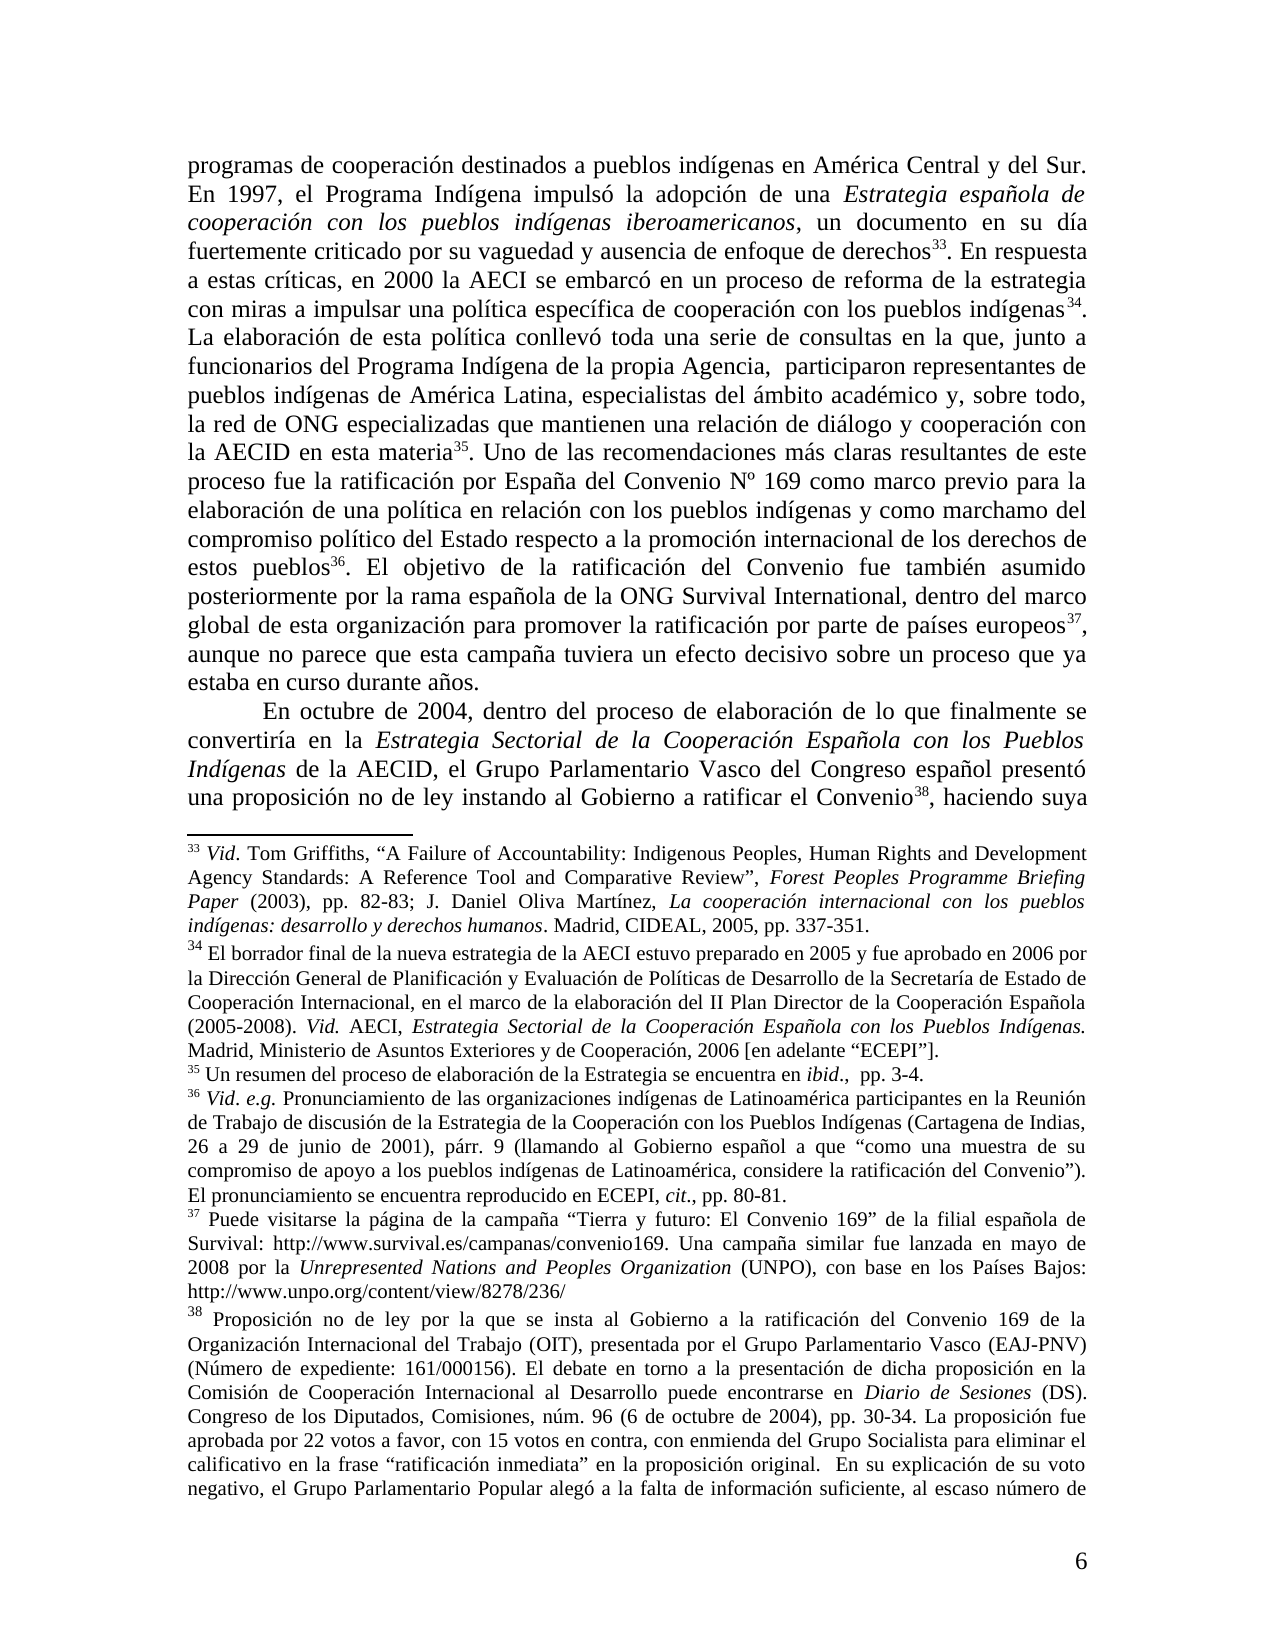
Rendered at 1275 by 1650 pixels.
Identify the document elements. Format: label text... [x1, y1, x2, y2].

text Un resumen del proceso de elaboración de la Estrategia se encuentra en ibid., pp. 3-4. [187, 1062, 1087, 1086]
text Vid. Tom Griffiths, “A Failure of Accountability: Indigenous Peoples, Human Rights and Development Agency Standards: A Reference Tool and Comparative Review”, Forest Peoples Programme Briefing Paper (2003), pp. 82-83; J. Daniel Oliva Martínez, La cooperación internacional con los pueblos indígenas: desarrollo y derechos humanos. Madrid, CIDEAL, 2005, pp. 337-351. [187, 841, 1087, 937]
text En octubre de 2004, dentro del proceso de elaboración de lo que finalmente se convertiría en la Estrategia Sectorial de la Cooperación Española con los Pueblos Indígenas de la AECID, el Grupo Parlamentario Vasco del Congreso español presentó una proposición no de ley instando al Gobierno a ratificar el Convenio, haciendo suya [187, 696, 1087, 811]
text Proposición no de ley por la que se insta al Gobierno a la ratificación del Convenio 169 de la Organización Internacional del Trabajo (OIT), presentada por el Grupo Parlamentario Vasco (EAJ-PNV) (Número de expediente: 161/000156). El debate en torno a la presentación de dicha proposición en la Comisión de Cooperación Internacional al Desarrollo puede encontrarse en Diario de Sesiones (DS). Congreso de los Diputados, Comisiones, núm. 96 (6 de octubre de 2004), pp. 30-34. La proposición fue aprobada por 22 votos a favor, con 15 votos en contra, con enmienda del Grupo Socialista para eliminar el calificativo en la frase “ratificación inmediata” en la proposición original. En su explicación de su voto negativo, el Grupo Parlamentario Popular alegó a la falta de información suficiente, al escaso número de [187, 1303, 1087, 1500]
text programas de cooperación destinados a pueblos indígenas en América Central y del Sur. En 1997, el Programa Indígena impulsó la adopción de una Estrategia española de cooperación con los pueblos indígenas iberoamericanos, un documento en su día fuertemente criticado por su vaguedad y ausencia de enfoque de derechos. En respuesta a estas críticas, en 2000 la AECI se embarcó en un proceso de reforma de la estrategia con miras a impulsar una política específica de cooperación con los pueblos indígenas. La elaboración de esta política conllevó toda una serie de consultas en la que, junto a funcionarios del Programa Indígena de la propia Agencia, participaron representantes de pueblos indígenas de América Latina, especialistas del ámbito académico y, sobre todo, la red de ONG especializadas que mantienen una relación de diálogo y cooperación con la AECID en esta materia. Uno de las recomendaciones más claras resultantes de este proceso fue la ratificación por España del Convenio Nº 169 como marco previo para la elaboración de una política en relación con los pueblos indígenas y como marchamo del compromiso político del Estado respecto a la promoción internacional de los derechos de estos pueblos. El objetivo de la ratificación del Convenio fue también asumido posteriormente por la rama española de la ONG Survival International, dentro del marco global de esta organización para promover la ratificación por parte de países europeos, aunque no parece que esta campaña tuviera un efecto decisivo sobre un proceso que ya estaba en curso durante años. [187, 150, 1087, 696]
text Puede visitarse la página de la campaña “Tierra y futuro: El Convenio 169” de la filial española de Survival: http://www.survival.es/campanas/convenio169. Una campaña similar fue lanzada en mayo de 2008 por la Unrepresented Nations and Peoples Organization (UNPO), con base en los Países Bajos: http://www.unpo.org/content/view/8278/236/ [187, 1207, 1087, 1303]
text Vid. e.g. Pronunciamiento de las organizaciones indígenas de Latinoamérica participantes en la Reunión de Trabajo de discusión de la Estrategia de la Cooperación con los Pueblos Indígenas (Cartagena de Indias, 26 a 29 de junio de 2001), párr. 9 (llamando al Gobierno español a que “como una muestra de su compromiso de apoyo a los pueblos indígenas de Latinoamérica, considere la ratificación del Convenio”). El pronunciamiento se encuentra reproducido en ECEPI, cit., pp. 80-81. [187, 1086, 1087, 1207]
text El borrador final de la nueva estrategia de la AECI estuvo preparado en 2005 y fue aprobado en 2006 por la Dirección General de Planificación y Evaluación de Políticas de Desarrollo de la Secretaría de Estado de Cooperación Internacional, en el marco de la elaboración del II Plan Director de la Cooperación Española (2005-2008). Vid. AECI, Estrategia Sectorial de la Cooperación Española con los Pueblos Indígenas. Madrid, Ministerio de Asuntos Exteriores y de Cooperación, 2006 [en adelante “ECEPI”]. [187, 937, 1087, 1062]
